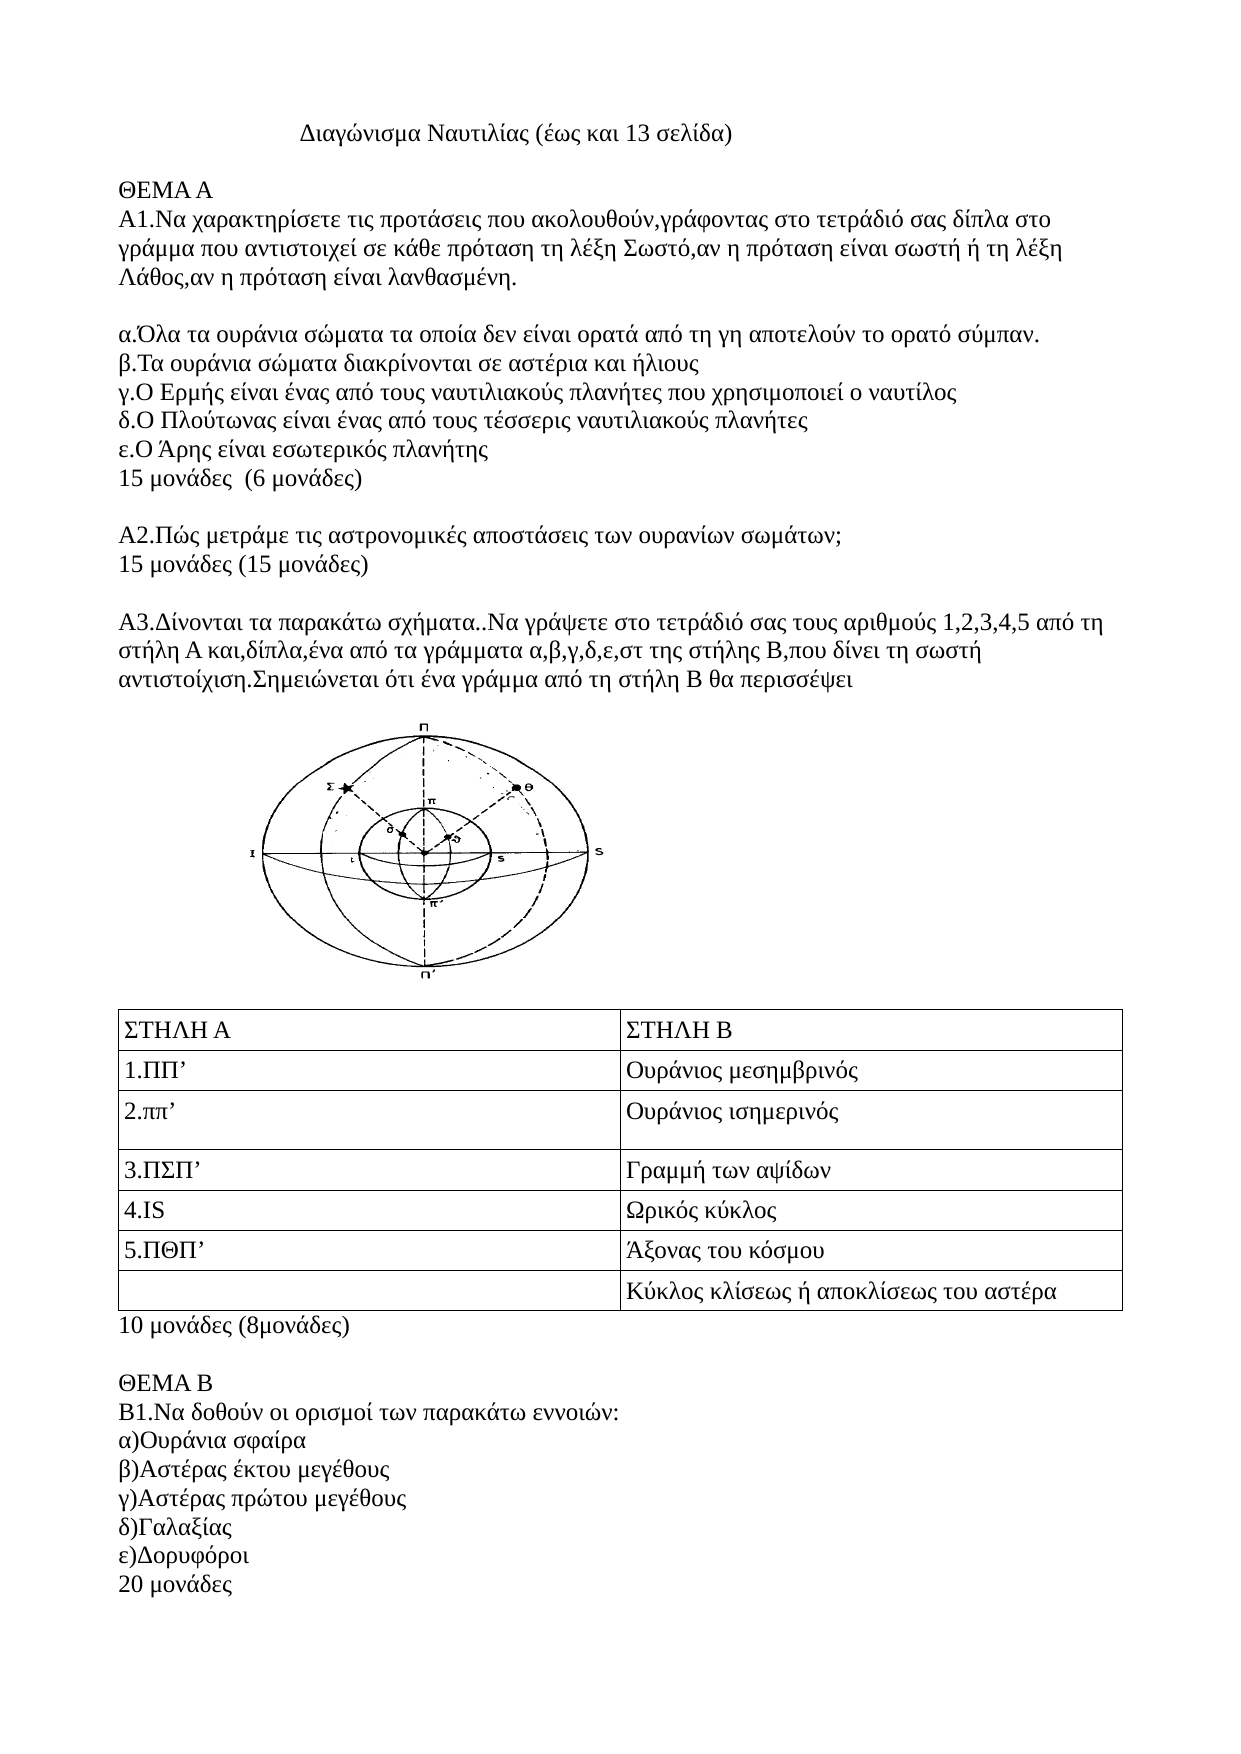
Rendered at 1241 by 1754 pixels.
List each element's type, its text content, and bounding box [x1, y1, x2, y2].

table_cell Άξονας του κόσμου [621, 1231, 1122, 1270]
text ΘΕΜΑ Β [118, 1368, 1122, 1397]
text 10 μονάδες (8μονάδες) [118, 1311, 1122, 1339]
table_cell 2.ππ’ [119, 1091, 620, 1149]
text 15 μονάδες (15 μονάδες) [118, 549, 1122, 578]
text γ)Αστέρας πρώτου μεγέθους [118, 1483, 1122, 1512]
table_cell Ουράνιος μεσημβρινός [621, 1051, 1122, 1090]
table_cell Ωρικός κύκλος [621, 1191, 1122, 1230]
text Α1.Να χαρακτηρίσετε τις προτάσεις που ακολουθούν,γράφοντας στο τετράδιό σας δίπλα στο γράμμα που αντιστοιχεί σε κάθε πρόταση τη λέξη Σωστό,αν η πρόταση είναι σωστή ή τη λέξη Λάθος,αν η πρόταση είναι λανθασμένη. [118, 204, 1122, 291]
picture [241, 715, 617, 987]
table_cell Γραμμή των αψίδων [621, 1150, 1122, 1189]
table_cell 5.ΠΘΠ’ [119, 1231, 620, 1270]
table_cell 1.ΠΠ’ [119, 1051, 620, 1090]
table_cell [119, 1271, 620, 1310]
text ε.Ο Άρης είναι εσωτερικός πλανήτης [118, 434, 1122, 463]
text δ)Γαλαξίας [118, 1512, 1122, 1541]
text α)Ουράνια σφαίρα [118, 1426, 1122, 1454]
text Β1.Να δοθούν οι ορισμοί των παρακάτω εννοιών: [118, 1397, 1122, 1426]
text β)Αστέρας έκτου μεγέθους [118, 1454, 1122, 1483]
table_cell Ουράνιος ισημερινός [621, 1091, 1122, 1149]
text β.Τα ουράνια σώματα διακρίνονται σε αστέρια και ήλιους [118, 348, 1122, 377]
text δ.Ο Πλούτωνας είναι ένας από τους τέσσερις ναυτιλιακούς πλανήτες [118, 406, 1122, 434]
text A2.Πώς μετράμε τις αστρονομικές αποστάσεις των ουρανίων σωμάτων; [118, 521, 1122, 549]
text Διαγώνισμα Ναυτιλίας (έως και 13 σελίδα) [118, 118, 1122, 147]
text Α3.Δίνονται τα παρακάτω σχήματα..Να γράψετε στο τετράδιό σας τους αριθμούς 1,2,3,4,5 από τη στήλη Α και,δίπλα,ένα από τα γράμματα α,β,γ,δ,ε,στ της στήλης Β,που δίνει τη σωστή αντιστοίχιση.Σημειώνεται ότι ένα γράμμα από τη στήλη Β θα περισσέψει [118, 607, 1122, 693]
text ΘΕΜΑ Α [118, 176, 1122, 204]
table_cell 3.ΠΣΠ’ [119, 1150, 620, 1189]
text 15 μονάδες (6 μονάδες) [118, 463, 1122, 492]
table_cell Κύκλος κλίσεως ή αποκλίσεως του αστέρα [621, 1271, 1122, 1310]
table_cell 4.ΙS [119, 1191, 620, 1230]
text γ.Ο Ερμής είναι ένας από τους ναυτιλιακούς πλανήτες που χρησιμοποιεί ο ναυτίλος [118, 377, 1122, 406]
text ε)Δορυφόροι [118, 1541, 1122, 1569]
table_header ΣΤΗΛΗ Β [621, 1010, 1122, 1050]
table_header ΣΤΗΛΗ Α [119, 1010, 620, 1050]
text 20 μονάδες [118, 1569, 1122, 1598]
text α.Όλα τα ουράνια σώματα τα οποία δεν είναι ορατά από τη γη αποτελούν το ορατό σύμπαν. [118, 319, 1122, 348]
